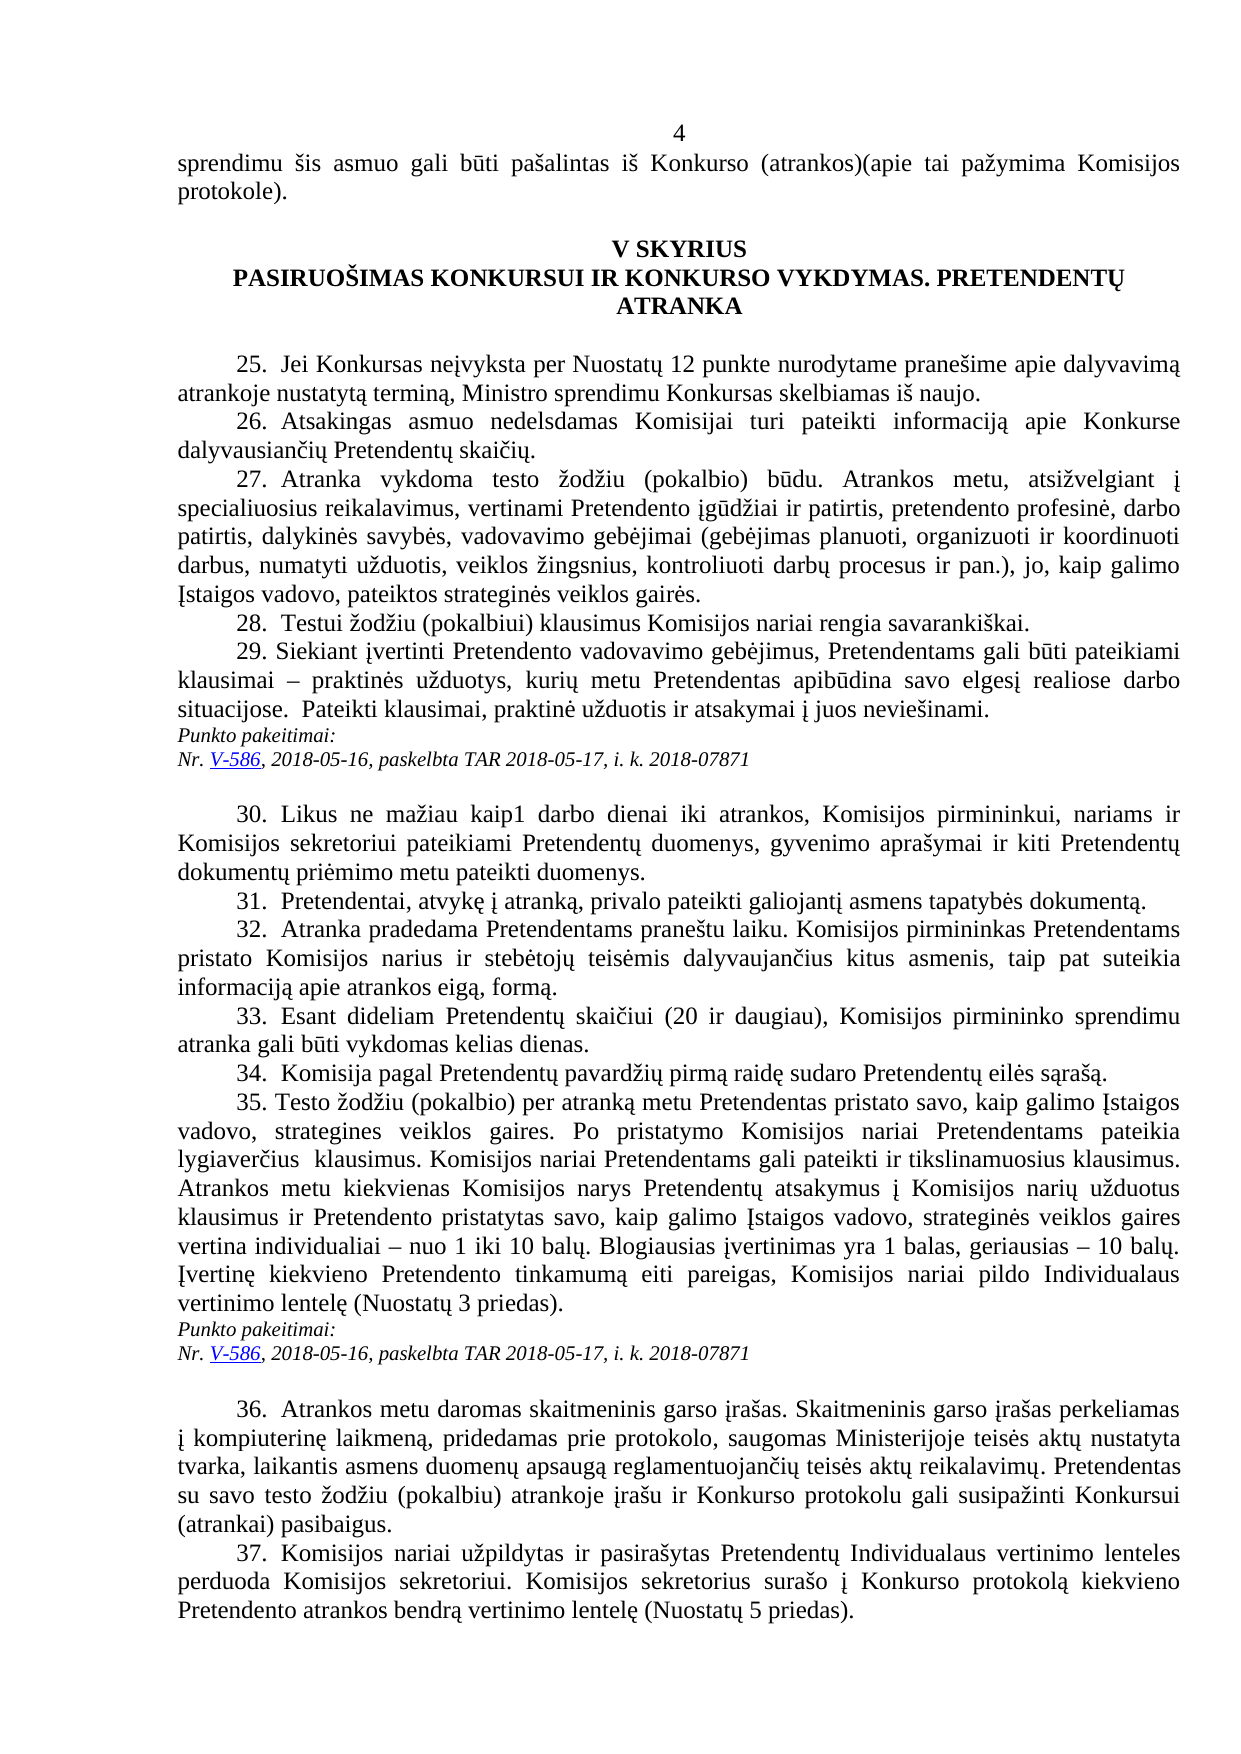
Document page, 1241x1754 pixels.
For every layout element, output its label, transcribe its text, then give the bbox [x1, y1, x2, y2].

text 32. Atranka pradedama Pretendentams praneštu laiku. Komisijos pirmininkas Pretendentams pristato Komisijos narius ir stebėtojų teisėmis dalyvaujančius kitus asmenis, taip pat suteikia informaciją apie atrankos eigą, formą. [177, 914, 1181, 1001]
text Nr. V-586, 2018-05-16, paskelbta TAR 2018-05-17, i. k. 2018-07871 [177, 1341, 1181, 1365]
text sprendimu šis asmuo gali būti pašalintas iš Konkurso (atrankos)(apie tai pažymima Komisijos protokole). [177, 148, 1181, 205]
text V SKYRIUS [177, 234, 1181, 263]
text 35. Testo žodžiu (pokalbio) per atranką metu Pretendentas pristato savo, kaip galimo Įstaigos vadovo, strategines veiklos gaires. Po pristatymo Komisijos nariai Pretendentams pateikia lygiaverčius klausimus. Komisijos nariai Pretendentams gali pateikti ir tikslinamuosius klausimus. Atrankos metu kiekvienas Komisijos narys Pretendentų atsakymus į Komisijos narių užduotus klausimus ir Pretendento pristatytas savo, kaip galimo Įstaigos vadovo, strateginės veiklos gaires vertina individualiai – nuo 1 iki 10 balų. Blogiausias įvertinimas yra 1 balas, geriausias – 10 balų. Įvertinę kiekvieno Pretendento tinkamumą eiti pareigas, Komisijos nariai pildo Individualaus vertinimo lentelę (Nuostatų 3 priedas). [177, 1087, 1181, 1317]
text 29. Siekiant įvertinti Pretendento vadovavimo gebėjimus, Pretendentams gali būti pateikiami klausimai – praktinės užduotys, kurių metu Pretendentas apibūdina savo elgesį realiose darbo situacijose. Pateikti klausimai, praktinė užduotis ir atsakymai į juos neviešinami. [177, 636, 1181, 723]
text Punkto pakeitimai: [177, 723, 1181, 747]
text 34. Komisija pagal Pretendentų pavardžių pirmą raidę sudaro Pretendentų eilės sąrašą. [177, 1058, 1181, 1087]
text 26. Atsakingas asmuo nedelsdamas Komisijai turi pateikti informaciją apie Konkurse dalyvausiančių Pretendentų skaičių. [177, 406, 1181, 464]
text 37. Komisijos nariai užpildytas ir pasirašytas Pretendentų Individualaus vertinimo lenteles perduoda Komisijos sekretoriui. Komisijos sekretorius surašo į Konkurso protokolą kiekvieno Pretendento atrankos bendrą vertinimo lentelę (Nuostatų 5 priedas). [177, 1538, 1181, 1624]
text 33. Esant dideliam Pretendentų skaičiui (20 ir daugiau), Komisijos pirmininko sprendimu atranka gali būti vykdomas kelias dienas. [177, 1001, 1181, 1058]
text Punkto pakeitimai: [177, 1317, 1181, 1341]
text 36. Atrankos metu daromas skaitmeninis garso įrašas. Skaitmeninis garso įrašas perkeliamas į kompiuterinę laikmeną, pridedamas prie protokolo, saugomas Ministerijoje teisės aktų nustatyta tvarka, laikantis asmens duomenų apsaugą reglamentuojančių teisės aktų reikalavimų. Pretendentas su savo testo žodžiu (pokalbiu) atrankoje įrašu ir Konkurso protokolu gali susipažinti Konkursui (atrankai) pasibaigus. [177, 1394, 1181, 1538]
text 30. Likus ne mažiau kaip1 darbo dienai iki atrankos, Komisijos pirmininkui, nariams ir Komisijos sekretoriui pateikiami Pretendentų duomenys, gyvenimo aprašymai ir kiti Pretendentų dokumentų priėmimo metu pateikti duomenys. [177, 799, 1181, 886]
text 28. Testui žodžiu (pokalbiui) klausimus Komisijos nariai rengia savarankiškai. [177, 608, 1181, 636]
text PASIRUOŠIMAS KONKURSUI IR KONKURSO VYKDYMAS. PRETENDENTŲ ATRANKA [177, 263, 1181, 320]
text 27. Atranka vykdoma testo žodžiu (pokalbio) būdu. Atrankos metu, atsižvelgiant į specialiuosius reikalavimus, vertinami Pretendento įgūdžiai ir patirtis, pretendento profesinė, darbo patirtis, dalykinės savybės, vadovavimo gebėjimai (gebėjimas planuoti, organizuoti ir koordinuoti darbus, numatyti užduotis, veiklos žingsnius, kontroliuoti darbų procesus ir pan.), jo, kaip galimo Įstaigos vadovo, pateiktos strateginės veiklos gairės. [177, 464, 1181, 608]
text Nr. V-586, 2018-05-16, paskelbta TAR 2018-05-17, i. k. 2018-07871 [177, 747, 1181, 771]
text 25. Jei Konkursas neįvyksta per Nuostatų 12 punkte nurodytame pranešime apie dalyvavimą atrankoje nustatytą terminą, Ministro sprendimu Konkursas skelbiamas iš naujo. [177, 349, 1181, 406]
text 31. Pretendentai, atvykę į atranką, privalo pateikti galiojantį asmens tapatybės dokumentą. [177, 886, 1181, 914]
